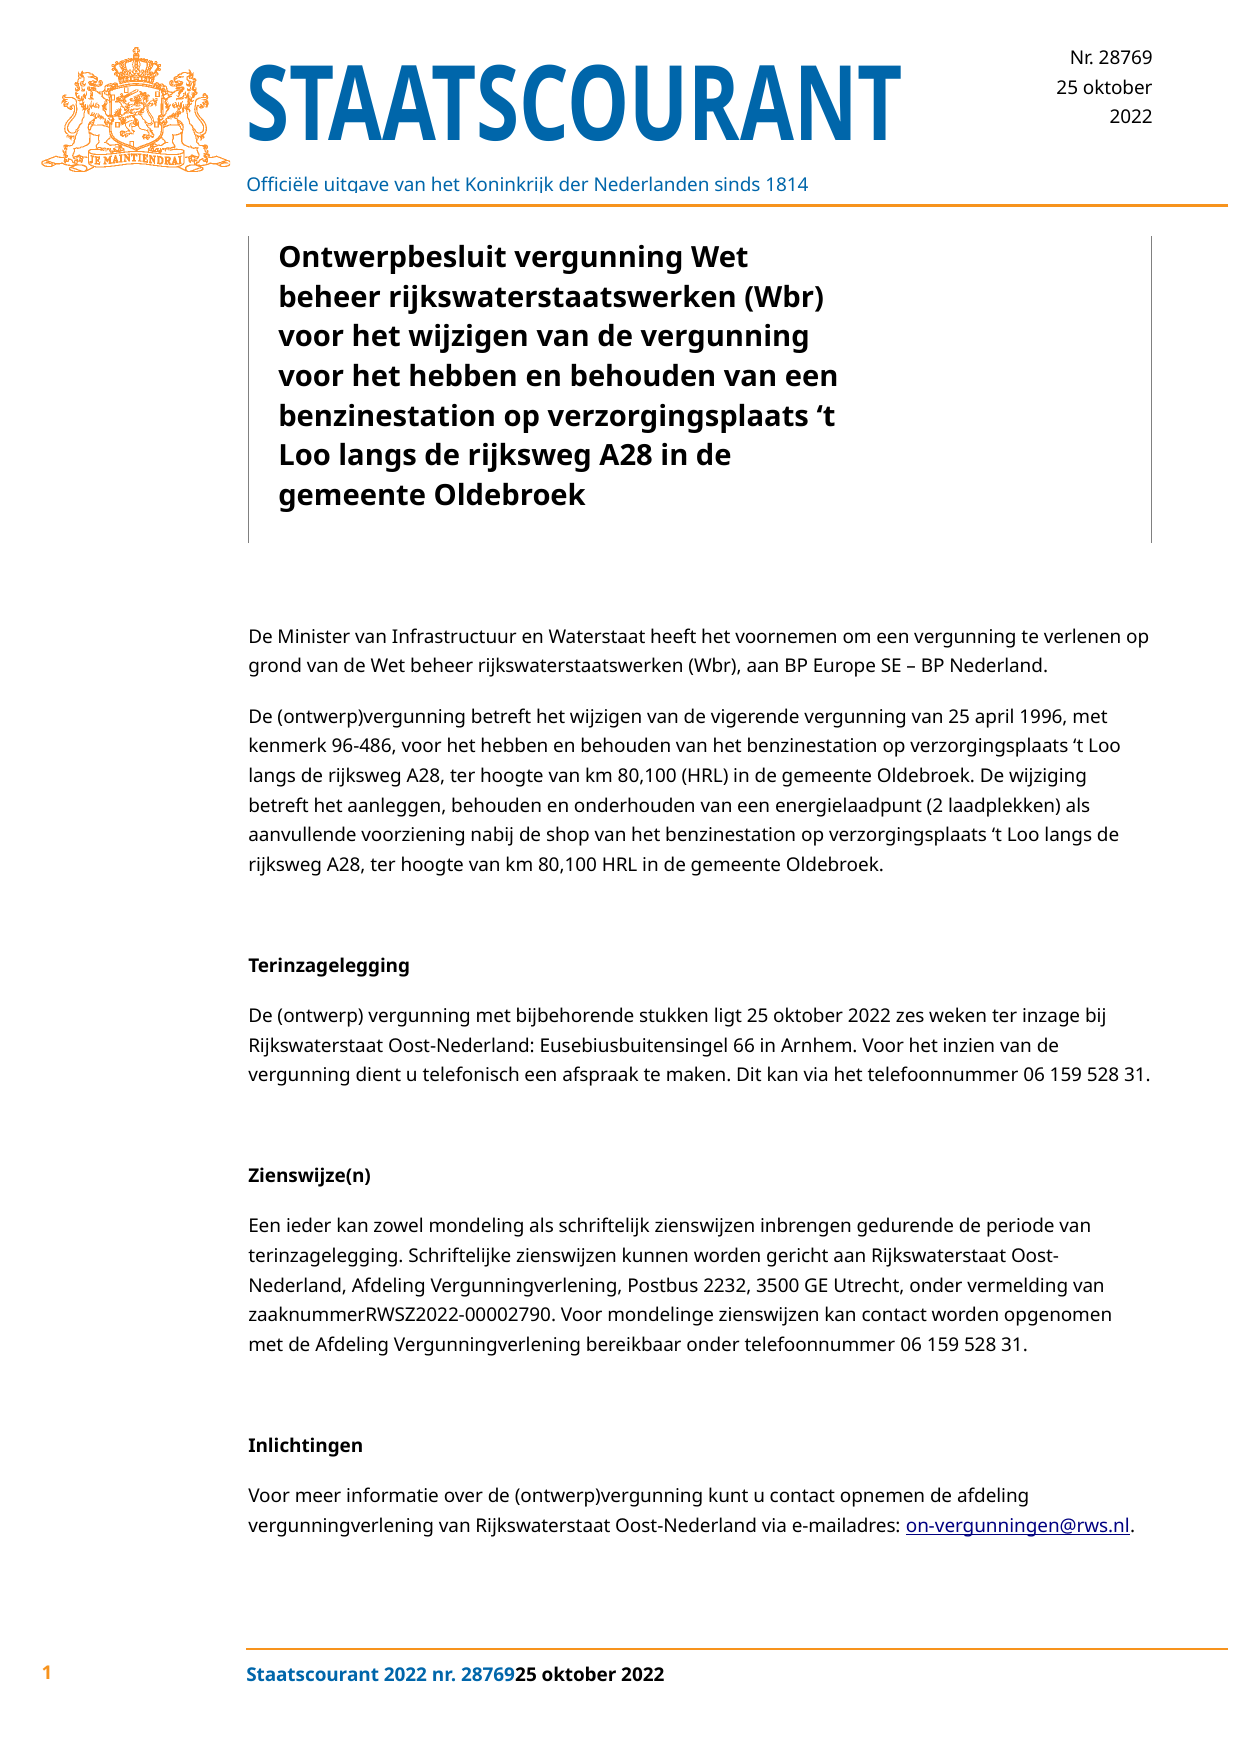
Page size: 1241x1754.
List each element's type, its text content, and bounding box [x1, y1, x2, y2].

table_header [850, 414, 1151, 543]
text Terinzagelegging [248, 952, 1152, 978]
table_header [850, 236, 912, 413]
text De Minister van Infrastructuur en Waterstaat heeft het voornemen om een vergunning te verlenen op grond van de Wet beheer rijkswaterstaatswerken (Wbr), aan BP Europe SE – BP Nederland. [248, 623, 1152, 678]
text De (ontwerp) vergunning met bijbehorende stukken ligt 25 oktober 2022 zes weken ter inzage bij Rijkswaterstaat Oost-Nederland: Eusebiusbuitensingel 66 in Arnhem. Voor het inzien van de vergunning dient u telefonisch een afspraak te maken. Dit kan via het telefoonnummer 06 159 528 31. [248, 1002, 1152, 1087]
picture [912, 236, 1090, 414]
table_header [1090, 236, 1151, 413]
text Voor meer informatie over de (ontwerp)vergunning kunt u contact opnemen de afdeling vergunningverlening van Rijkswaterstaat Oost-Nederland via e-mailadres: on-vergunningen@rws.nl. [248, 1482, 1152, 1538]
picture [41, 47, 231, 172]
text De (ontwerp)vergunning betreft het wijzigen van de vigerende vergunning van 25 april 1996, met kenmerk 96-486, voor het hebben en behouden van het benzinestation op verzorgingsplaats ‘t Loo langs de rijksweg A28, ter hoogte van km 80,100 (HRL) in de gemeente Oldebroek. De wijziging betreft het aanleggen, behouden en onderhouden van een energielaadpunt (2 laadplekken) als aanvullende voorziening nabij de shop van het benzinestation op verzorgingsplaats ‘t Loo langs de rijksweg A28, ter hoogte van km 80,100 HRL in de gemeente Oldebroek. [248, 703, 1152, 877]
text Zienswijze(n) [248, 1162, 1152, 1188]
text Een ieder kan zowel mondeling als schriftelijk zienswijzen inbrengen gedurende de periode van terinzagelegging. Schriftelijke zienswijzen kunnen worden gericht aan Rijkswaterstaat Oost-Nederland, Afdeling Vergunningverlening, Postbus 2232, 3500 GE Utrecht, onder vermelding van zaaknummerRWSZ2022-00002790. Voor mondelinge zienswijzen kan contact worden opgenomen met de Afdeling Vergunningverlening bereikbaar onder telefoonnummer 06 159 528 31. [248, 1213, 1152, 1357]
text Inlichtingen [248, 1432, 1152, 1458]
table_header Ontwerpbesluit vergunning Wet beheer rijkswaterstaatswerken (Wbr) voor het wijzigen van de vergunning voor het hebben en behouden van een benzinestation op verzorgingsplaats ‘t Loo langs de rijksweg A28 in de gemeente Oldebroek [249, 236, 850, 543]
